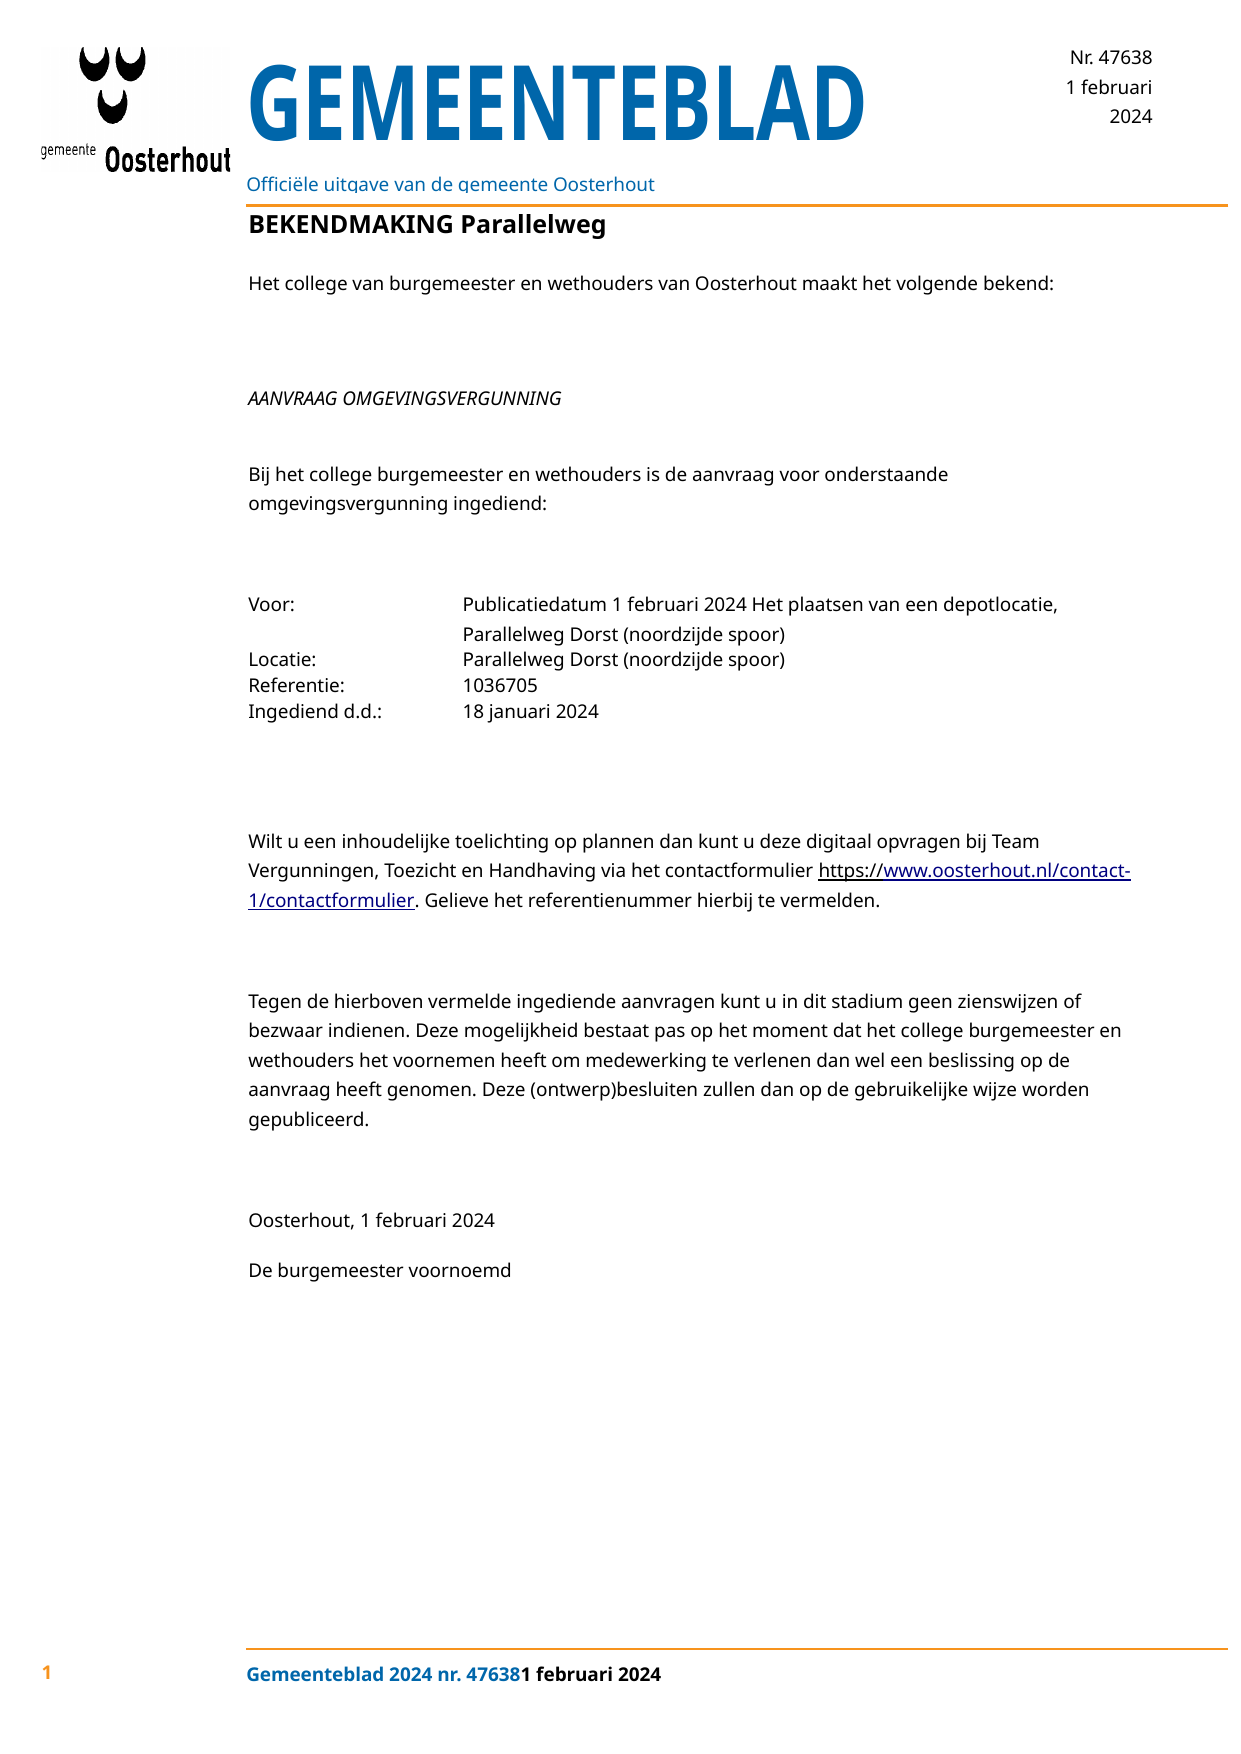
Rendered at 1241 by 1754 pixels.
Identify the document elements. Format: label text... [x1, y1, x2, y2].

table_cell Ingediend d.d.: [248, 698, 462, 724]
table_cell Parallelweg Dorst (noordzijde spoor) [462, 647, 1152, 672]
table_header Publicatiedatum 1 februari 2024 Het plaatsen van een depotlocatie, Parallelweg Dorst (noordzijde spoor) [462, 591, 1152, 647]
text AANVRAAG OMGEVINGSVERGUNNING [248, 385, 1152, 410]
table_cell 18 januari 2024 [462, 698, 1152, 724]
picture [41, 47, 231, 172]
text De burgemeester voornoemd [248, 1257, 1152, 1283]
text Bij het college burgemeester en wethouders is de aanvraag voor onderstaande omgevingsvergunning ingediend: [248, 461, 1152, 516]
text BEKENDMAKING Parallelweg [248, 207, 1152, 241]
table_cell Locatie: [248, 647, 462, 672]
table_cell Referentie: [248, 673, 462, 698]
text Oosterhout, 1 februari 2024 [248, 1207, 1152, 1233]
table_header Voor: [248, 591, 462, 647]
text Het college van burgemeester en wethouders van Oosterhout maakt het volgende bekend: [248, 270, 1152, 296]
text Tegen de hierboven vermelde ingediende aanvragen kunt u in dit stadium geen zienswijzen of bezwaar indienen. Deze mogelijkheid bestaat pas op het moment dat het college burgemeester en wethouders het voornemen heeft om medewerking te verlenen dan wel een beslissing op de aanvraag heeft genomen. Deze (ontwerp)besluiten zullen dan op de gebruikelijke wijze worden gepubliceerd. [248, 988, 1152, 1132]
text Wilt u een inhoudelijke toelichting op plannen dan kunt u deze digitaal opvragen bij Team Vergunningen, Toezicht en Handhaving via het contactformulier https://www.oosterhout.nl/contact-1/contactformulier. Gelieve het referentienummer hierbij te vermelden. [248, 828, 1152, 913]
table_cell 1036705 [462, 673, 1152, 698]
